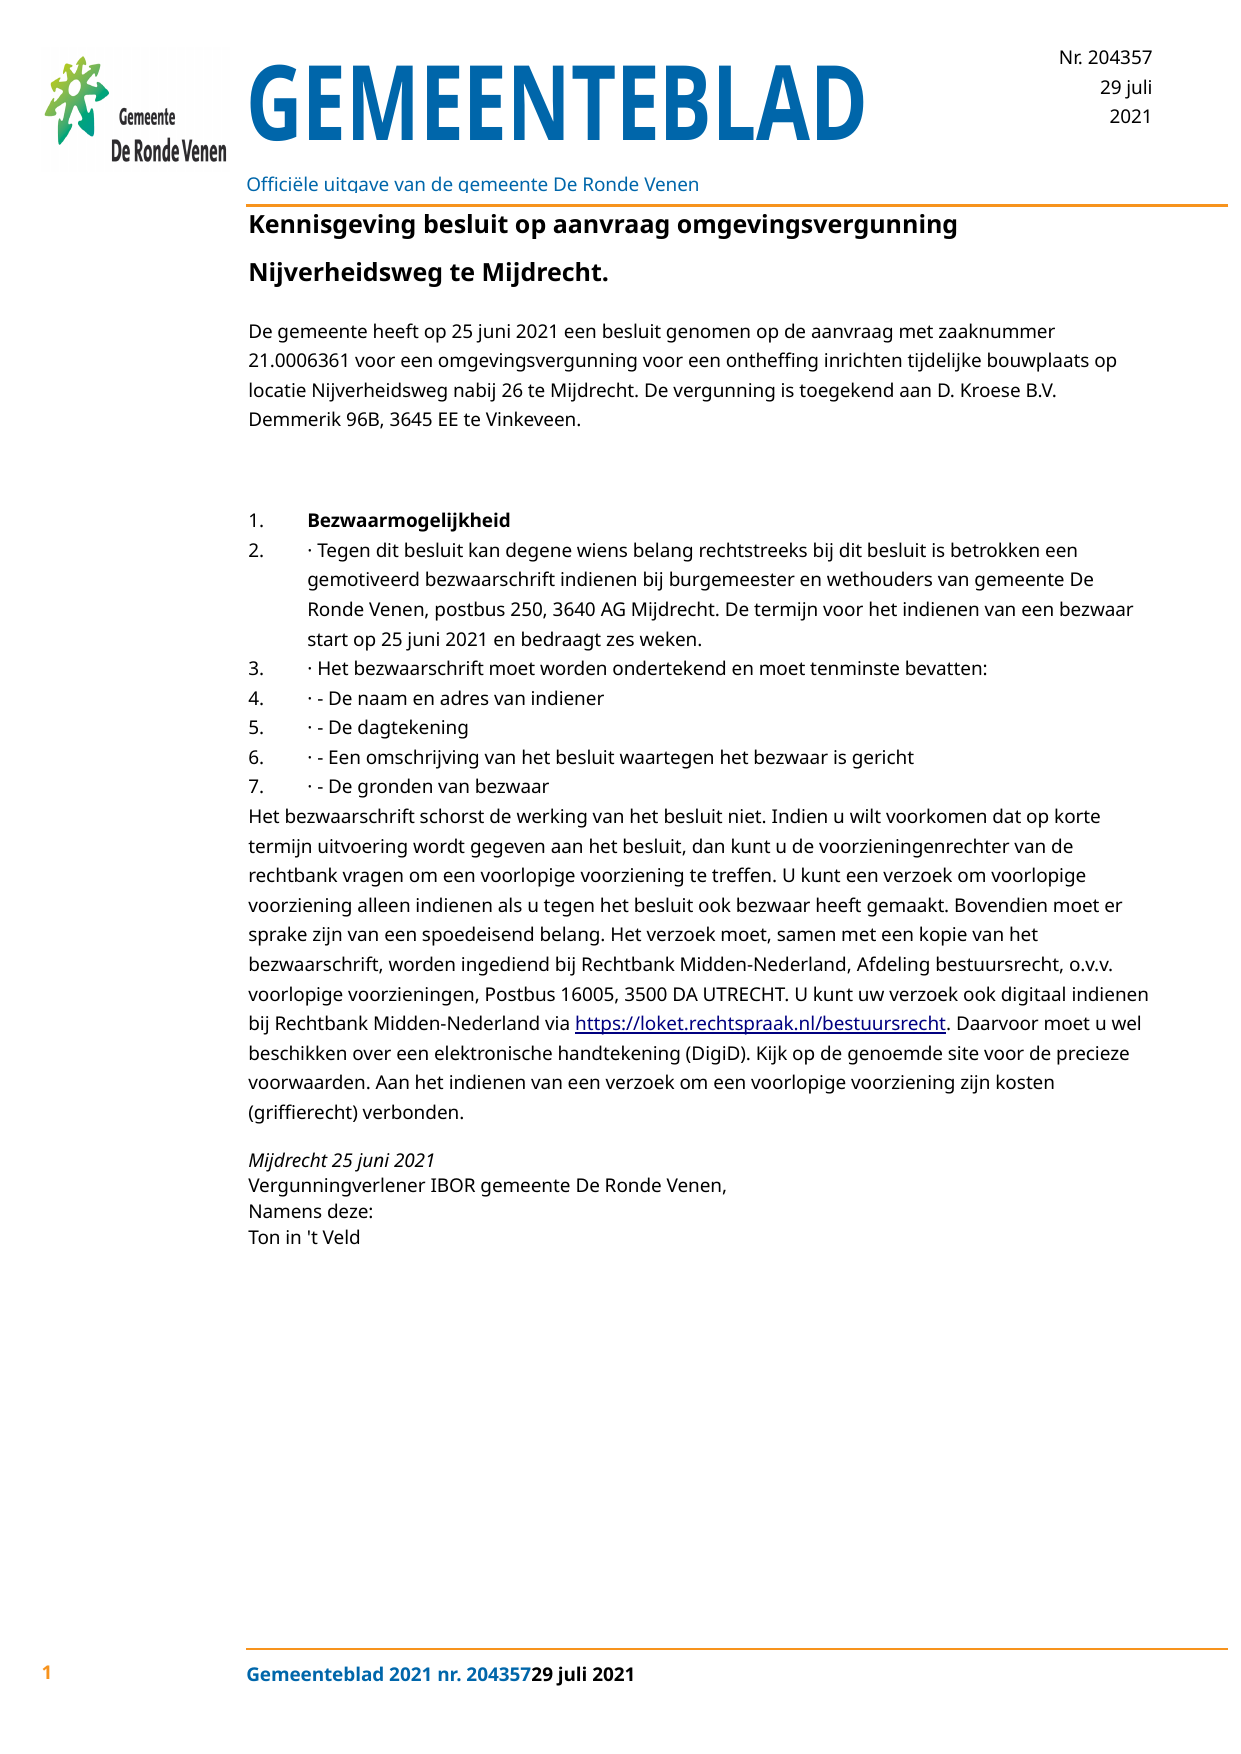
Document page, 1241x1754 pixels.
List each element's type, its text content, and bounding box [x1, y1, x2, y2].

text De gemeente heeft op 25 juni 2021 een besluit genomen op de aanvraag met zaaknummer 21.0006361 voor een omgevingsvergunning voor een ontheffing inrichten tijdelijke bouwplaats op locatie Nijverheidsweg nabij 26 te Mijdrecht. De vergunning is toegekend aan D. Kroese B.V. Demmerik 96B, 3645 EE te Vinkeveen. [248, 318, 1152, 432]
list · - Een omschrijving van het besluit waartegen het bezwaar is gericht [248, 744, 1152, 770]
list · - De gronden van bezwaar [248, 774, 1152, 799]
text Mijdrecht 25 juni 2021 [248, 1147, 1152, 1173]
list · - De naam en adres van indiener [248, 685, 1152, 711]
text Vergunningverlener IBOR gemeente De Ronde Venen, [248, 1173, 1152, 1198]
text Kennisgeving besluit op aanvraag omgevingsvergunning Nijverheidsweg te Mijdrecht. [248, 207, 1152, 288]
text Het bezwaarschrift schorst de werking van het besluit niet. Indien u wilt voorkomen dat op korte termijn uitvoering wordt gegeven aan het besluit, dan kunt u de voorzieningenrechter van de rechtbank vragen om een voorlopige voorziening te treffen. U kunt een verzoek om voorlopige voorziening alleen indienen als u tegen het besluit ook bezwaar heeft gemaakt. Bovendien moet er sprake zijn van een spoedeisend belang. Het verzoek moet, samen met een kopie van het bezwaarschrift, worden ingediend bij Rechtbank Midden-Nederland, Afdeling bestuursrecht, o.v.v. voorlopige voorzieningen, Postbus 16005, 3500 DA UTRECHT. U kunt uw verzoek ook digitaal indienen bij Rechtbank Midden-Nederland via https://loket.rechtspraak.nl/bestuursrecht. Daarvoor moet u wel beschikken over een elektronische handtekening (DigiD). Kijk op de genoemde site voor de precieze voorwaarden. Aan het indienen van een verzoek om een voorlopige voorziening zijn kosten (griffierecht) verbonden. [248, 803, 1152, 1125]
list · Tegen dit besluit kan degene wiens belang rechtstreeks bij dit besluit is betrokken een gemotiveerd bezwaarschrift indienen bij burgemeester en wethouders van gemeente De Ronde Venen, postbus 250, 3640 AG Mijdrecht. De termijn voor het indienen van een bezwaar start op 25 juni 2021 en bedraagt zes weken. [248, 537, 1152, 652]
picture [41, 47, 231, 172]
text Ton in 't Veld [248, 1224, 1152, 1250]
list · - De dagtekening [248, 714, 1152, 740]
list Bezwaarmogelijkheid [248, 507, 1152, 533]
list · Het bezwaarschrift moet worden ondertekend en moet tenminste bevatten: [248, 655, 1152, 681]
text Namens deze: [248, 1198, 1152, 1224]
